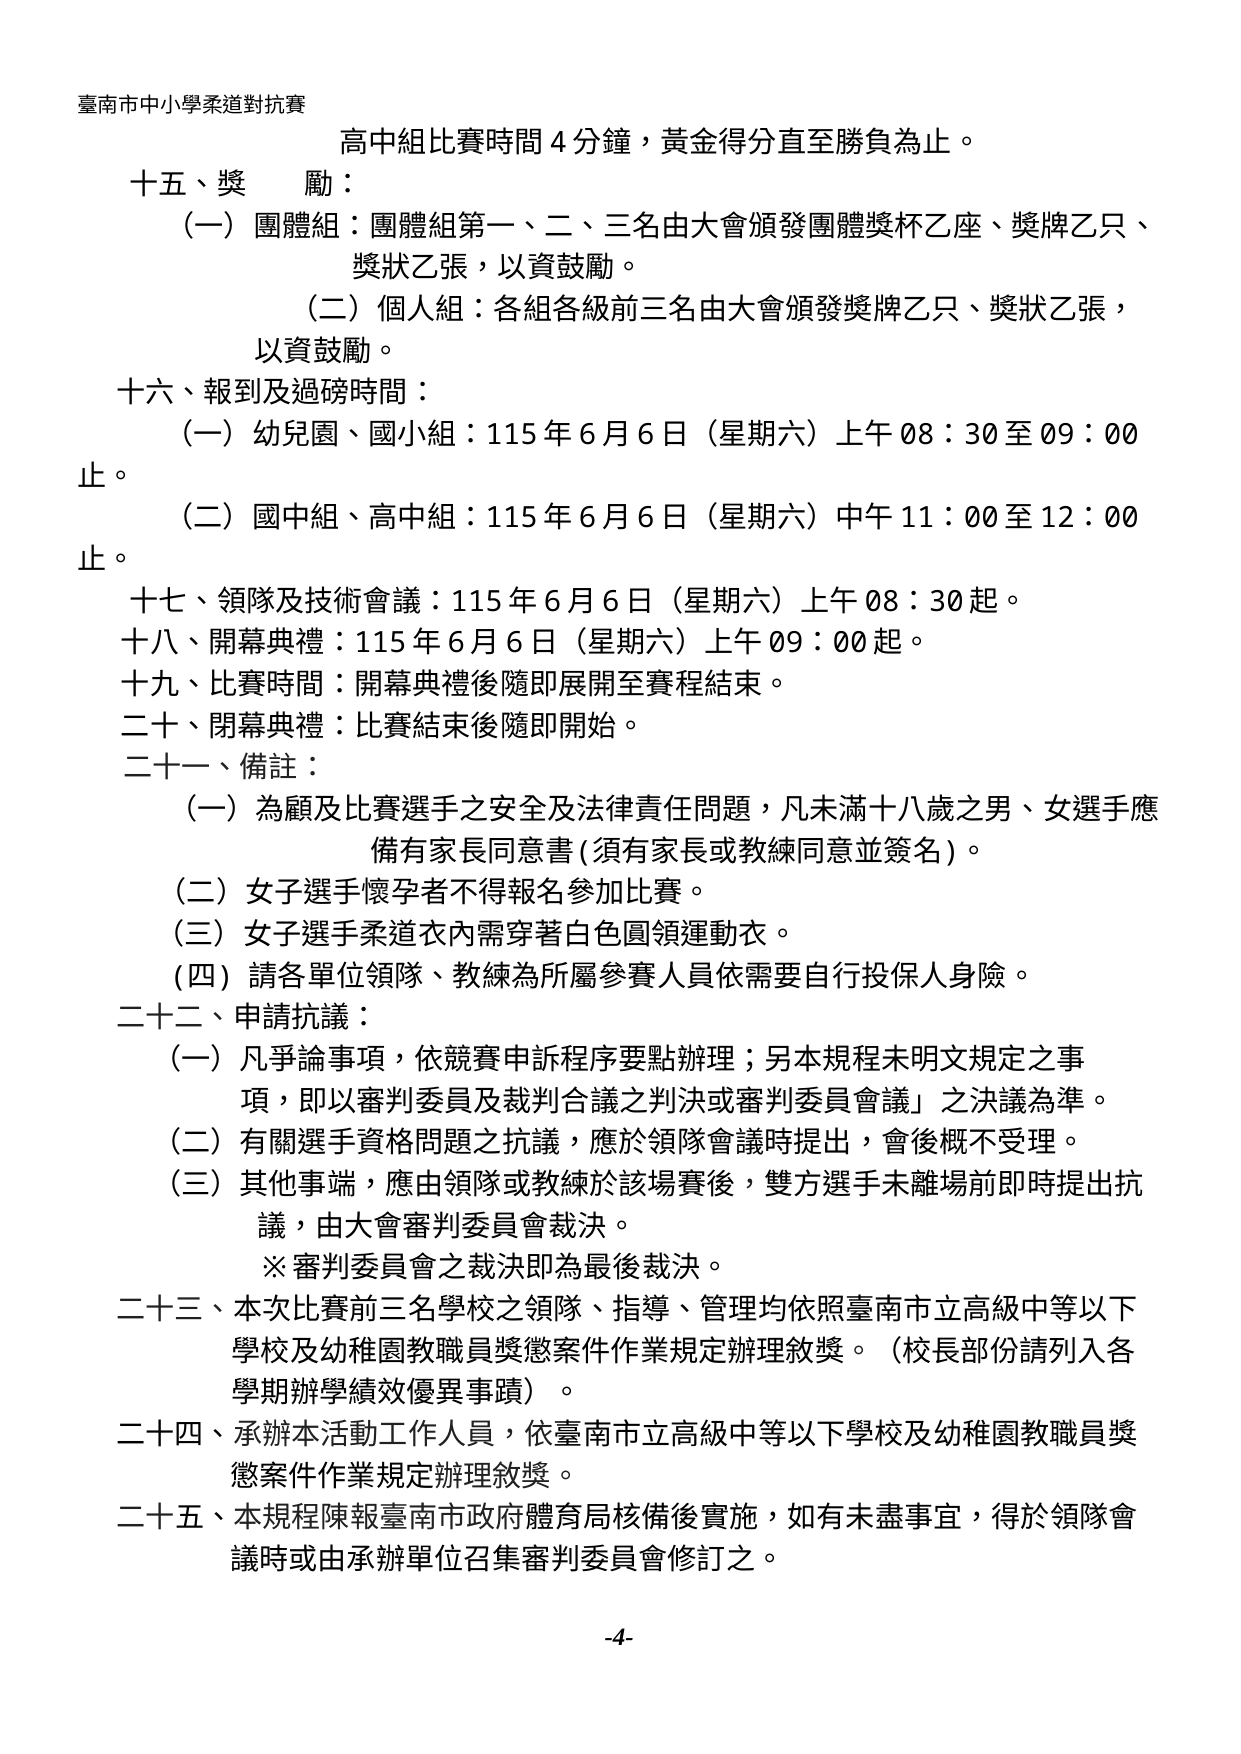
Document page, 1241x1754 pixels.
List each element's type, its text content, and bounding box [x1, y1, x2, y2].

text 二十二、申請抗議： [116, 994, 1163, 1036]
text （二）女子選手懷孕者不得報名參加比賽。 [140, 869, 1163, 911]
text 二十三、本次比賽前三名學校之領隊、指導、管理均依照臺南市立高級中等以下學校及幼稚園教職員獎懲案件作業規定辦理敘獎。（校長部份請列入各學期辦學績效優異事蹟）。 [116, 1286, 1163, 1411]
text 二十五、本規程陳報臺南市政府體育局核備後實施，如有未盡事宜，得於領隊會議時或由承辦單位召集審判委員會修訂之。 [116, 1494, 1163, 1578]
text 十五、獎 勵： [77, 161, 1163, 203]
text 十七、領隊及技術會議：115年6月6日（星期六）上午08：30起。 [77, 578, 1163, 619]
text 高中組比賽時間4分鐘，黃金得分直至勝負為止。 [77, 119, 1163, 161]
text （三）女子選手柔道衣內需穿著白色圓領運動衣。 [138, 911, 1163, 953]
text （一）團體組：團體組第一、二、三名由大會頒發團體獎杯乙座、奬牌乙只、獎狀乙張，以資鼓勵。 [95, 203, 1163, 286]
text （三）其他事端，應由領隊或教練於該場賽後，雙方選手未離場前即時提出抗 [152, 1161, 1163, 1203]
text （二）國中組、高中組：115年6月6日（星期六）中午11：00至12：00止。 [77, 494, 1163, 578]
text 議，由大會審判委員會裁決。 [152, 1203, 1163, 1244]
text 十八、開幕典禮：115年6月6日（星期六）上午09：00起。 [77, 619, 1163, 661]
text 備有家長同意書(須有家長或教練同意並簽名)。 [353, 828, 1163, 869]
text 二十、閉幕典禮：比賽結束後隨即開始。 [121, 703, 1163, 744]
text （二）有關選手資格問題之抗議，應於領隊會議時提出，會後概不受理。 [152, 1119, 1163, 1161]
text （二）個人組：各組各級前三名由大會頒發奬牌乙只、奬狀乙張，以資鼓勵。 [254, 286, 1163, 369]
text 二十一、備註： [123, 744, 1163, 786]
text 十六、報到及過磅時間： [116, 369, 1163, 411]
text ※審判委員會之裁決即為最後裁決。 [152, 1244, 1163, 1286]
text 二十四、承辦本活動工作人員，依臺南市立高級中等以下學校及幼稚園教職員獎懲案件作業規定辦理敘獎。 [116, 1411, 1163, 1494]
text （一）凡爭論事項，依競賽申訴程序要點辦理；另本規程未明文規定之事 [152, 1036, 1163, 1078]
text 項，即以審判委員及裁判合議之判決或審判委員會議」之決議為準。 [152, 1078, 1163, 1119]
text 十九、比賽時間：開幕典禮後隨即展開至賽程結束。 [77, 661, 1163, 703]
text (四) 請各單位領隊、教練為所屬參賽人員依需要自行投保人身險。 [149, 953, 1163, 994]
text （一）為顧及比賽選手之安全及法律責任問題，凡未滿十八歲之男、女選手應 [98, 786, 1163, 828]
text （一）幼兒園、國小組：115年6月6日（星期六）上午08：30至09：00止。 [77, 411, 1163, 494]
